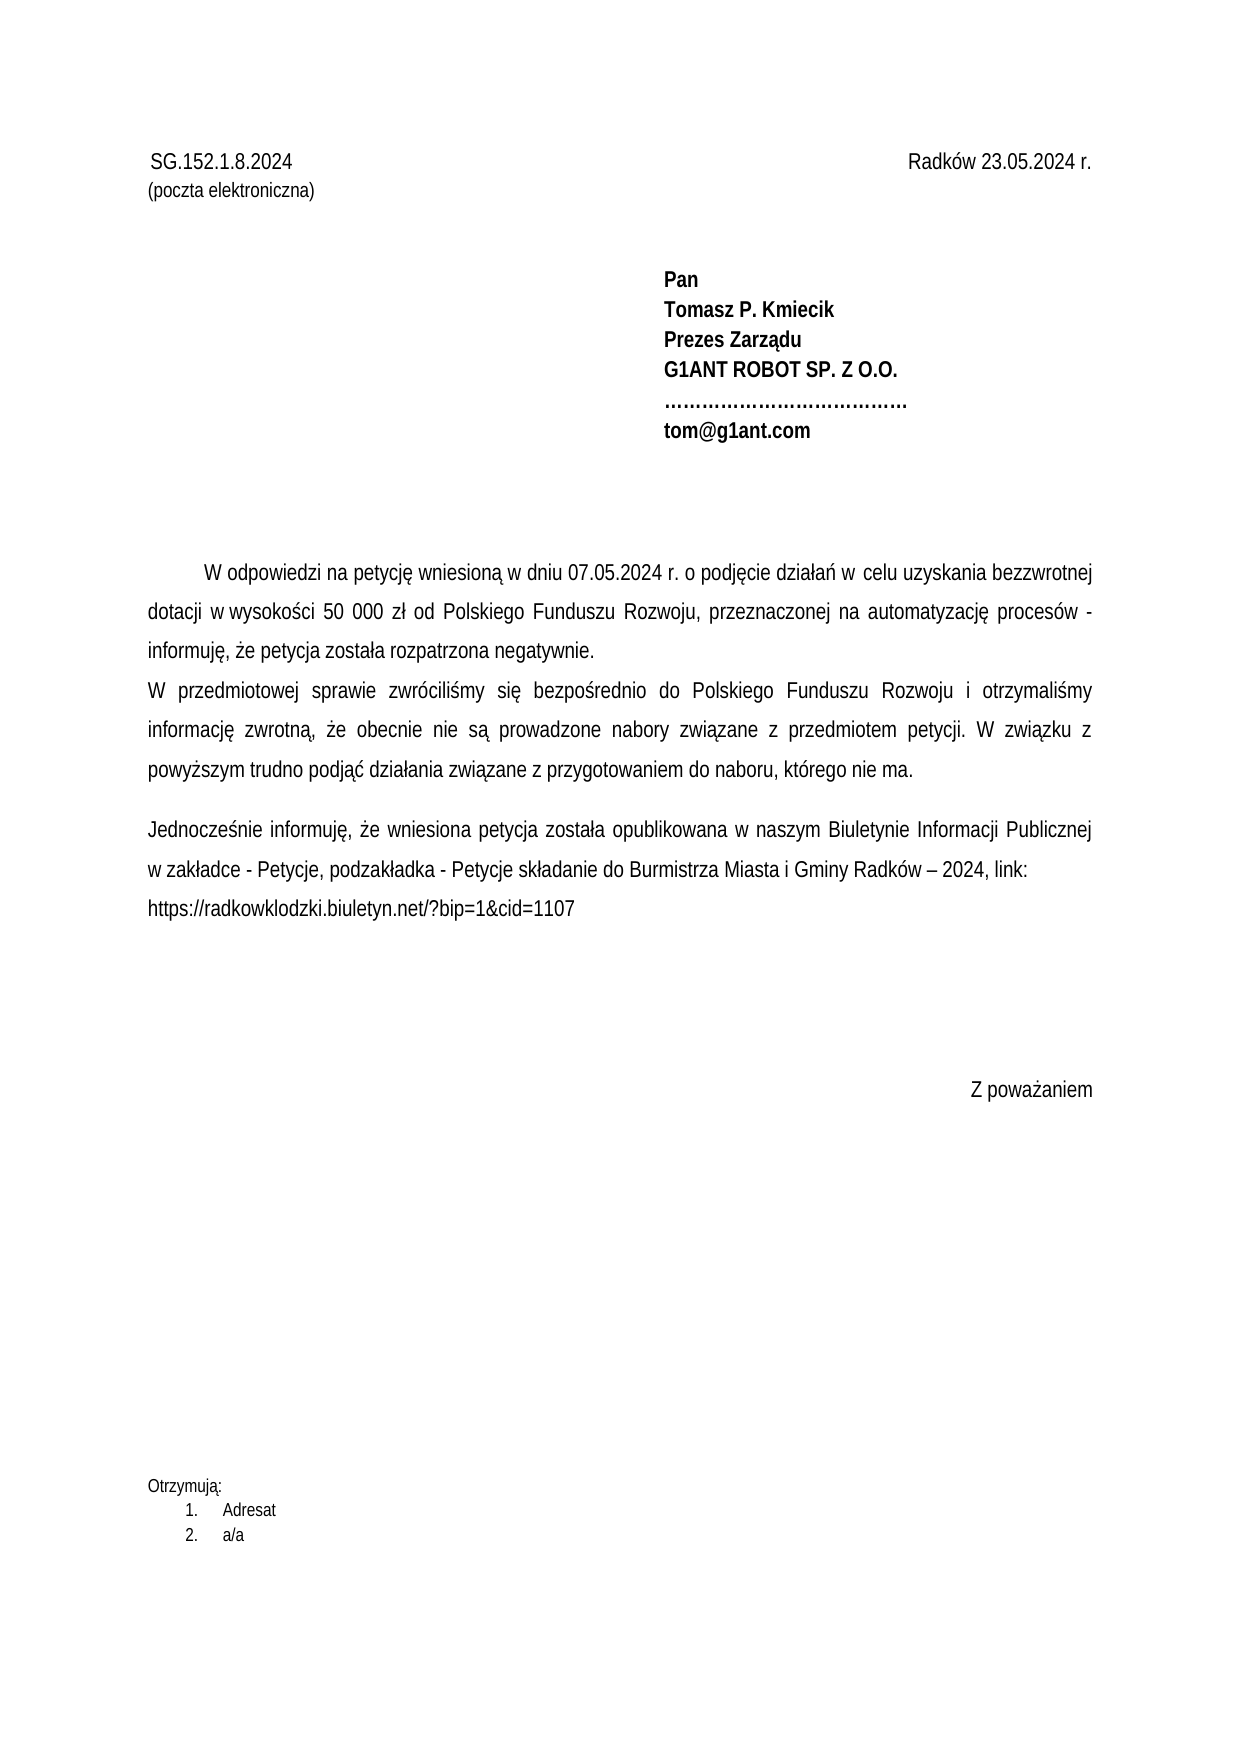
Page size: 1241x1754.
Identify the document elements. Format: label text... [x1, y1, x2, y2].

text Z poważaniem [148, 1076, 1093, 1102]
text Prezes Zarządu [148, 326, 1093, 352]
text SG.152.1.8.2024 Radków 23.05.2024 r. [148, 148, 1093, 174]
text ………………………………… [148, 387, 1093, 413]
text W przedmiotowej sprawie zwróciliśmy się bezpośrednio do Polskiego Funduszu Rozwoju i otrzymaliśmy informację zwrotną, że obecnie nie są prowadzone nabory związane z przedmiotem petycji. W związku z powyższym trudno podjąć działania związane z przygotowaniem do naboru, którego nie ma. [148, 677, 1093, 782]
text (poczta elektroniczna) [148, 178, 1093, 202]
text Otrzymują: [148, 1474, 1093, 1496]
list a/a [185, 1524, 1093, 1546]
text G1ANT ROBOT SP. Z O.O. [148, 356, 1093, 383]
text https://radkowklodzki.biuletyn.net/?bip=1&cid=1107 [148, 895, 1093, 921]
text Tomasz P. Kmiecik [148, 296, 1093, 322]
text Pan [148, 266, 1093, 292]
text Jednocześnie informuję, że wniesiona petycja została opublikowana w naszym Biuletynie Informacji Publicznej w zakładce - Petycje, podzakładka - Petycje składanie do Burmistrza Miasta i Gminy Radków – 2024, link: [148, 816, 1093, 882]
text tom@g1ant.com [148, 417, 1093, 443]
text W odpowiedzi na petycję wniesioną w dniu 07.05.2024 r. o podjęcie działań w celu uzyskania bezzwrotnej dotacji w wysokości 50 000 zł od Polskiego Funduszu Rozwoju, przeznaczonej na automatyzację procesów - informuję, że petycja została rozpatrzona negatywnie. [148, 558, 1093, 664]
list Adresat [185, 1499, 1093, 1521]
